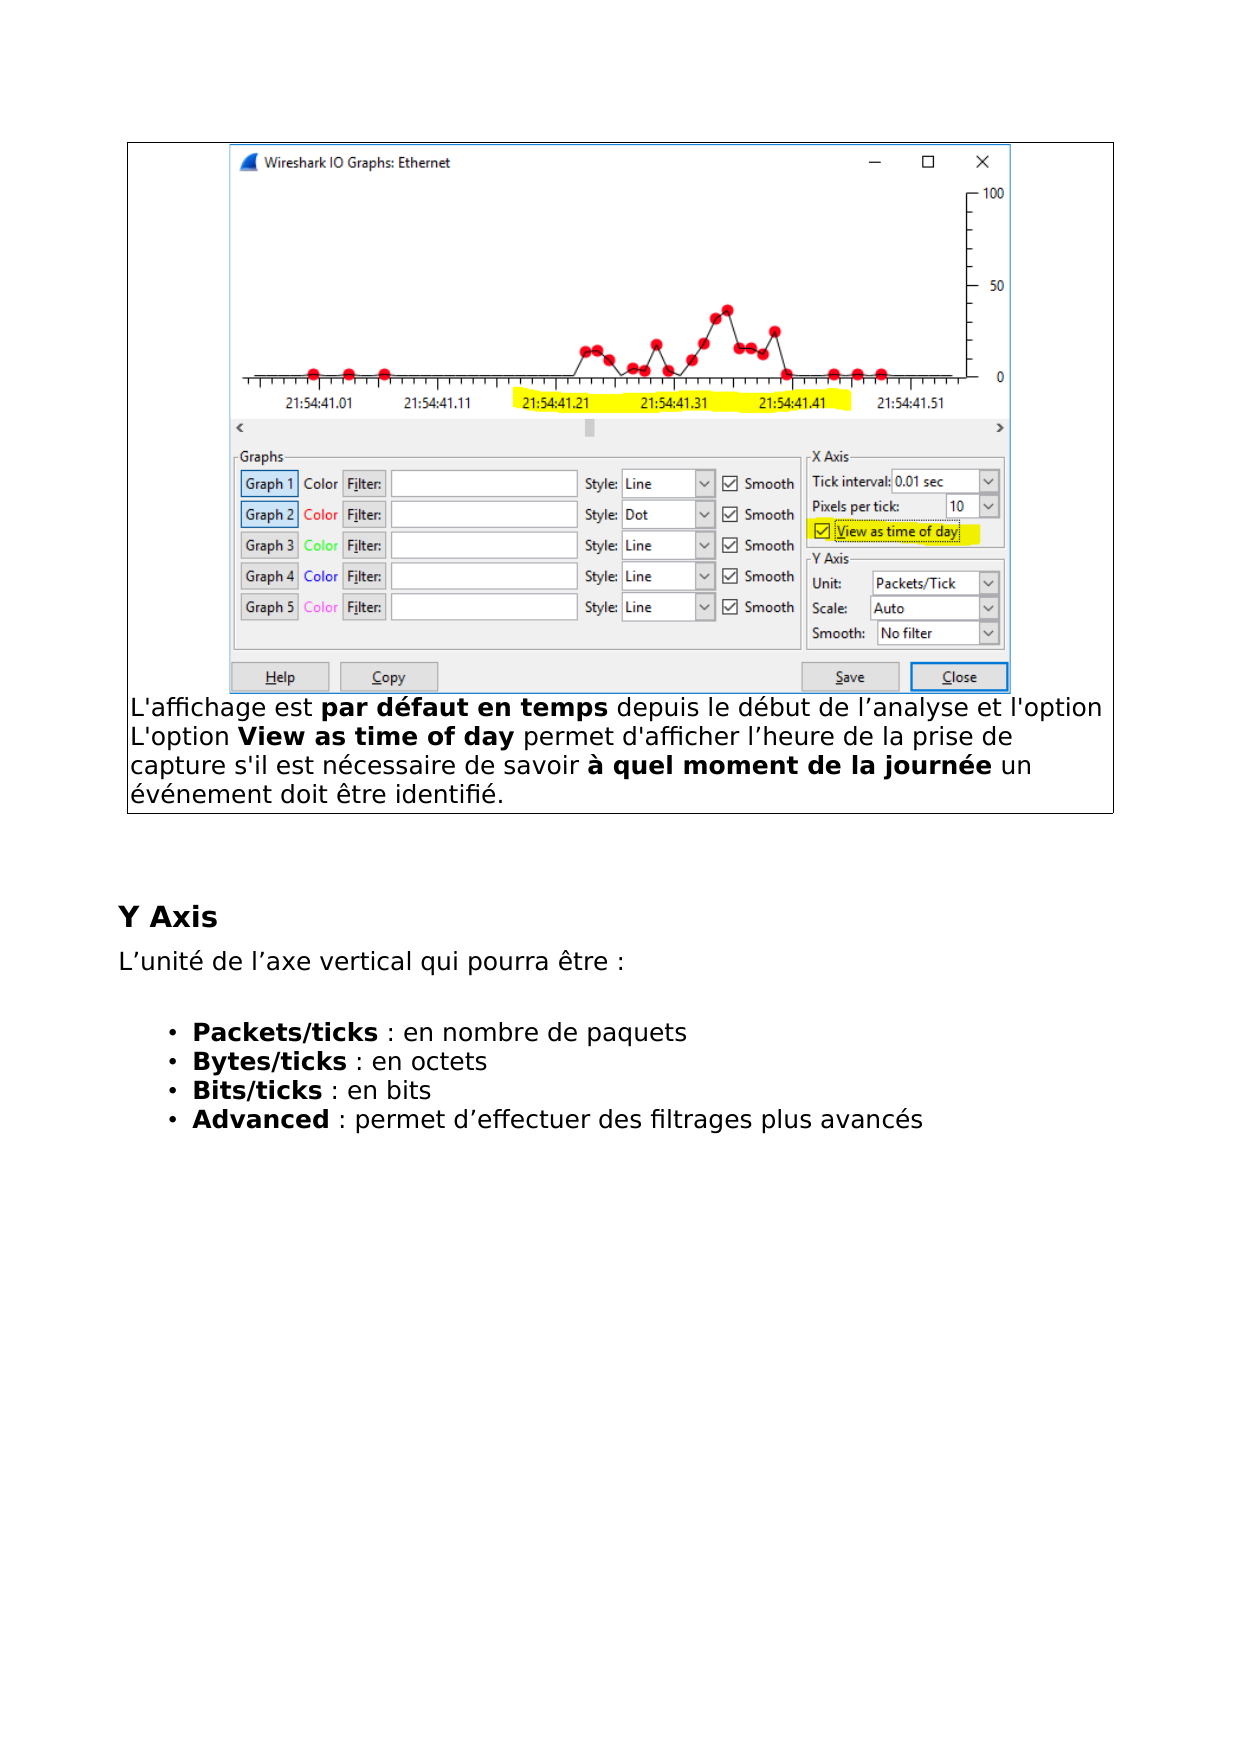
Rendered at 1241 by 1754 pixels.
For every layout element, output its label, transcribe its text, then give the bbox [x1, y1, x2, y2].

list Bytes/ticks : en octets [177, 1047, 1122, 1076]
table_header L'affichage est par défaut en temps depuis le début de l’analyse et l'option L'option View as time of day permet d'afficher l’heure de la prise de capture s'il est nécessaire de savoir à quel moment de la journée un événement doit être identifié. [128, 143, 1113, 813]
text L’unité de l’axe vertical qui pourra être : [118, 947, 1122, 976]
list Bits/ticks : en bits [177, 1076, 1122, 1105]
list Advanced : permet d’effectuer des filtrages plus avancés [177, 1105, 1122, 1134]
subtitle Y Axis [118, 900, 1122, 934]
list Packets/ticks : en nombre de paquets [177, 1018, 1122, 1047]
picture [229, 144, 1011, 694]
